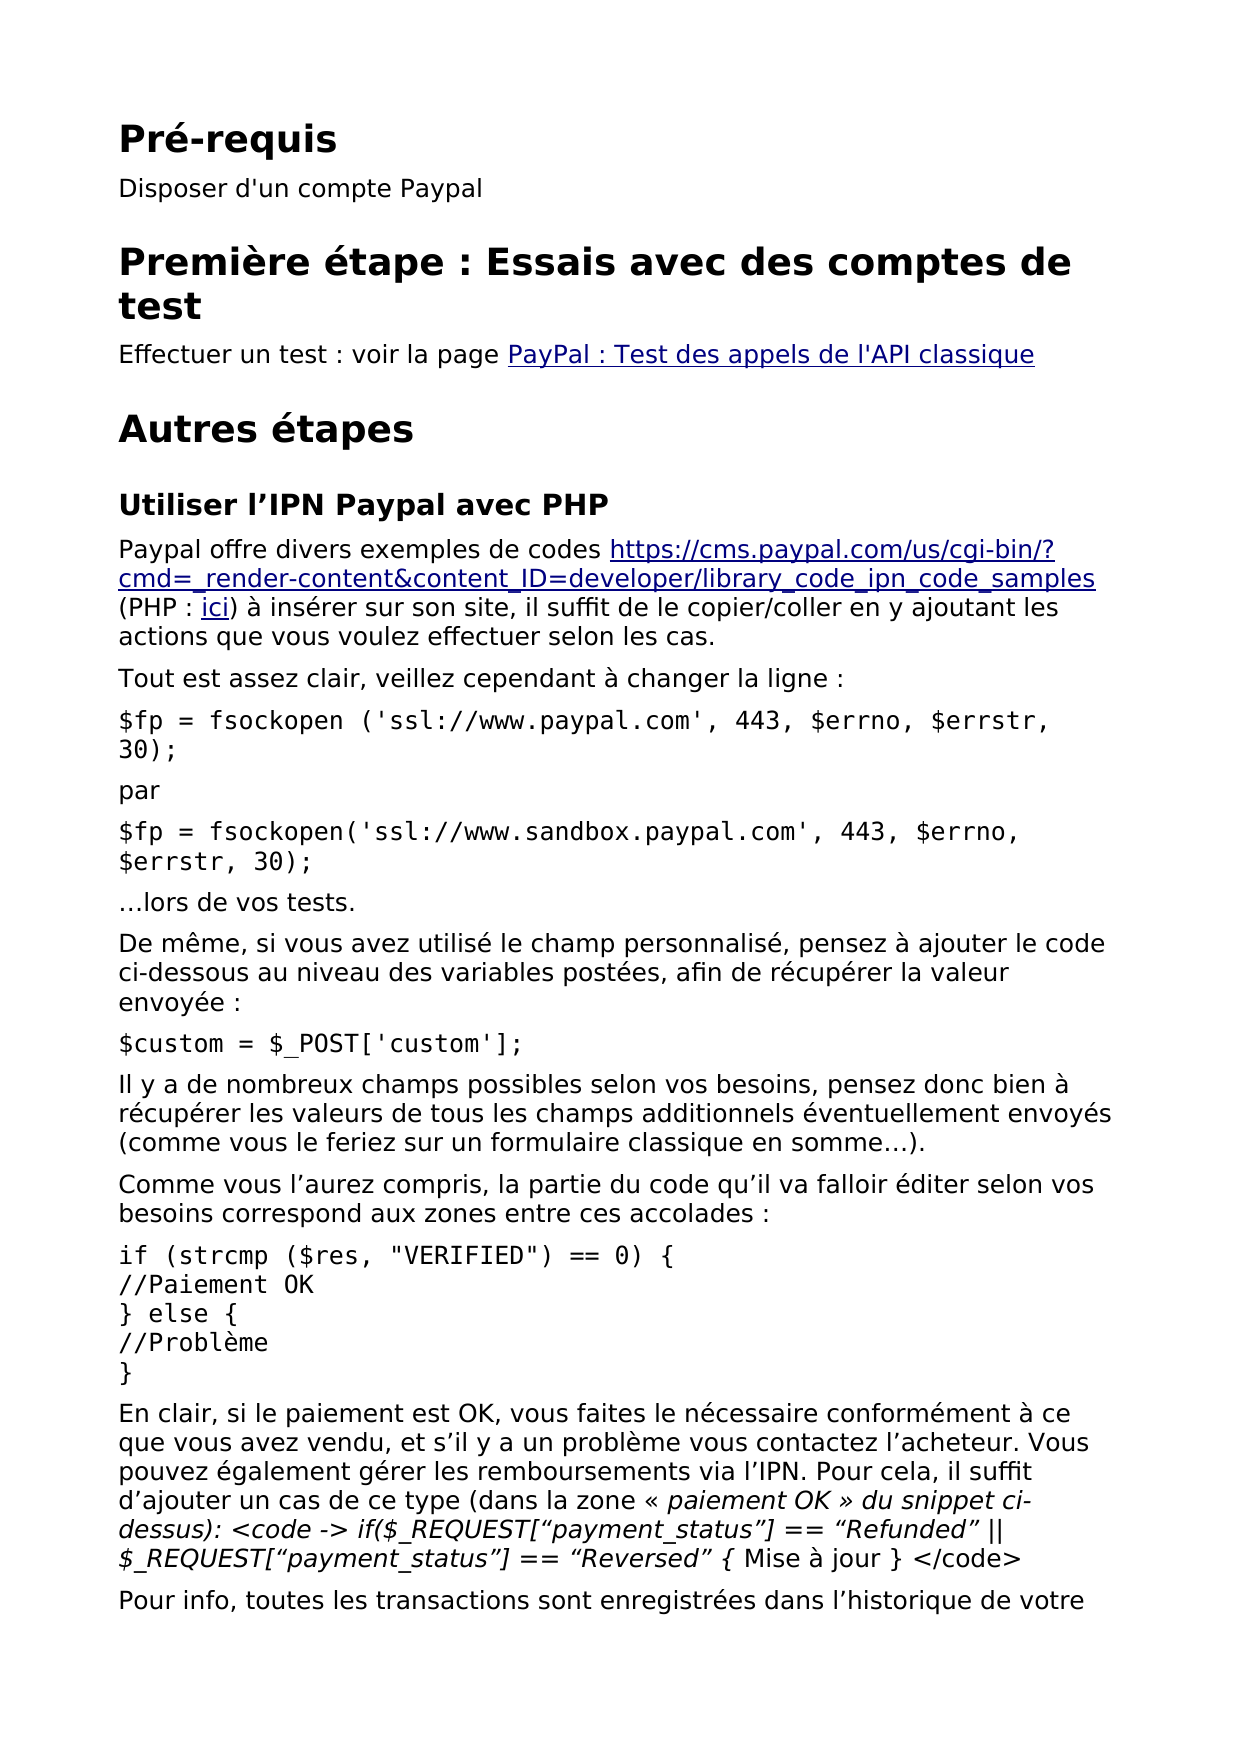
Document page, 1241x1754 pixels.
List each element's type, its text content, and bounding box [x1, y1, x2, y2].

text $fp = fsockopen ('ssl://www.paypal.com', 443, $errno, $errstr, 30); [118, 706, 1122, 764]
text par [118, 776, 1122, 805]
text Effectuer un test : voir la page PayPal : Test des appels de l'API classique [118, 341, 1122, 370]
text De même, si vous avez utilisé le champ personnalisé, pensez à ajouter le code ci-dessous au niveau des variables postées, afin de récupérer la valeur envoyée : [118, 929, 1122, 1017]
text Paypal offre divers exemples de codes https://cms.paypal.com/us/cgi-bin/?cmd=_render-content&content_ID=developer/library_code_ipn_code_samples (PHP : ici) à insérer sur son site, il suffit de le copier/coller en y ajoutant les actions que vous voulez effectuer selon les cas. [118, 535, 1122, 652]
subtitle Pré-requis [118, 118, 1122, 162]
text if (strcmp ($res, "VERIFIED") == 0) { //Paiement OK } else { //Problème } [118, 1241, 1122, 1387]
text Comme vous l’aurez compris, la partie du code qu’il va falloir éditer selon vos besoins correspond aux zones entre ces accolades : [118, 1170, 1122, 1229]
text Il y a de nombreux champs possibles selon vos besoins, pensez donc bien à récupérer les valeurs de tous les champs additionnels éventuellement envoyés (comme vous le feriez sur un formulaire classique en somme…). [118, 1070, 1122, 1158]
subtitle Utiliser l’IPN Paypal avec PHP [118, 488, 1122, 522]
text En clair, si le paiement est OK, vous faites le nécessaire conformément à ce que vous avez vendu, et s’il y a un problème vous contactez l’acheteur. Vous pouvez également gérer les remboursements via l’IPN. Pour cela, il suffit d’ajouter un cas de ce type (dans la zone « paiement OK » du snippet ci-dessus): <code -> if($_REQUEST[“payment_status”] == “Refunded” || $_REQUEST[“payment_status”] == “Reversed” { Mise à jour } </code> [118, 1399, 1122, 1574]
text $custom = $_POST['custom']; [118, 1029, 1122, 1058]
text Disposer d'un compte Paypal [118, 174, 1122, 203]
text $fp = fsockopen('ssl://www.sandbox.paypal.com', 443, $errno, $errstr, 30); [118, 818, 1122, 876]
subtitle Autres étapes [118, 407, 1122, 451]
text Pour info, toutes les transactions sont enregistrées dans l’historique de votre [118, 1586, 1122, 1615]
text …lors de vos tests. [118, 888, 1122, 917]
subtitle Première étape : Essais avec des comptes de test [118, 241, 1122, 328]
text Tout est assez clair, veillez cependant à changer la ligne : [118, 664, 1122, 693]
